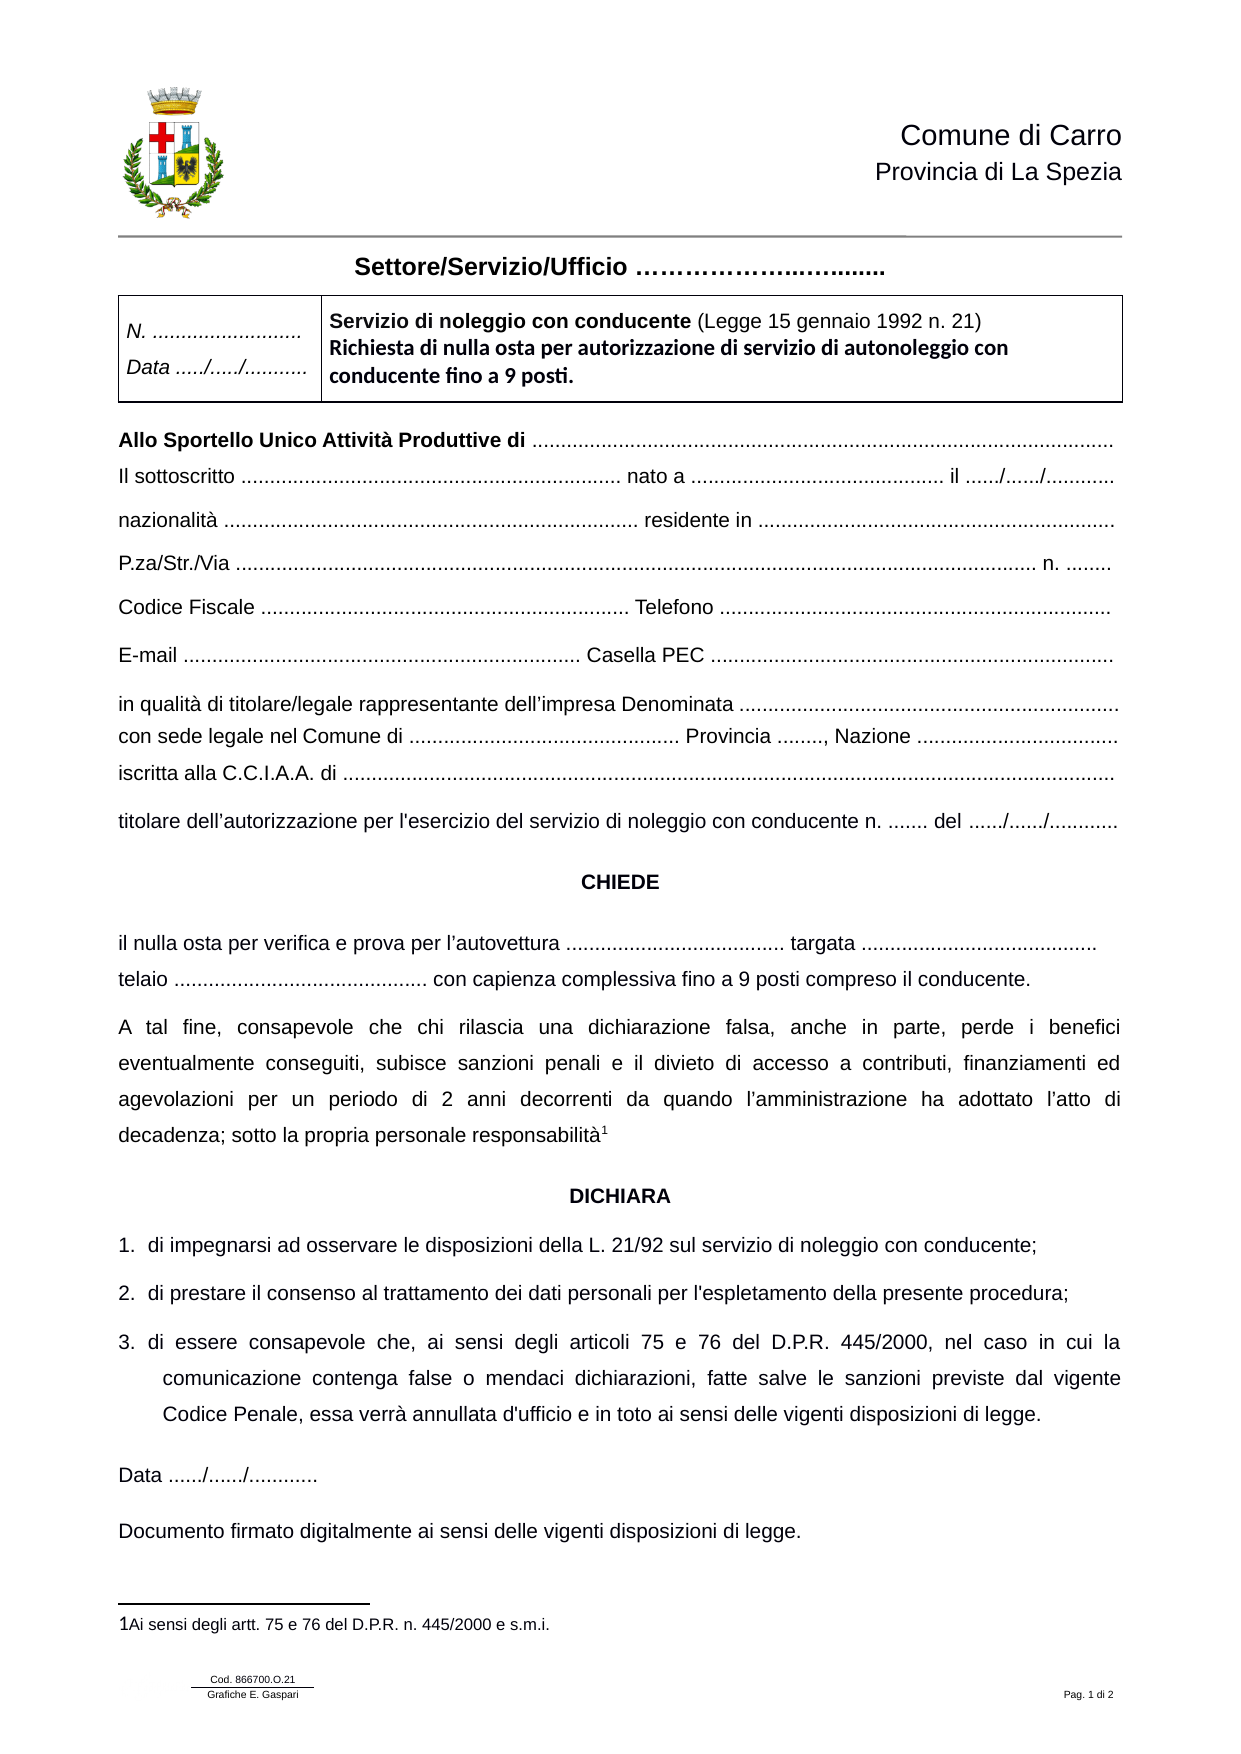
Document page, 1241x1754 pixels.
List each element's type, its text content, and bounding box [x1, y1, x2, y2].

text in qualità di titolare/legale rappresentante dell’impresa Denominata .................................................................. [118, 692, 1122, 716]
text Ai sensi degli artt. 75 e 76 del D.P.R. n. 445/2000 e s.m.i. [118, 1610, 1122, 1636]
table_header Servizio di noleggio con conducente (Legge 15 gennaio 1992 n. 21) Richiesta di nulla osta per autorizzazione di servizio di autonoleggio con conducente fino a 9 posti. [322, 296, 1122, 401]
subtitle di essere consapevole che, ai sensi degli articoli 75 e 76 del D.P.R. 445/2000, nel caso in cui la comunicazione contenga false o mendaci dichiarazioni, fatte salve le sanzioni previste dal vigente Codice Penale, essa verrà annullata d'ufficio e in toto ai sensi delle vigenti disposizioni di legge. [118, 1330, 1122, 1426]
subtitle di impegnarsi ad osservare le disposizioni della L. 21/92 sul servizio di noleggio con conducente; [118, 1233, 1122, 1257]
subtitle DICHIARA [118, 1184, 1122, 1208]
text nazionalità ........................................................................ residente in .............................................................. [118, 507, 1122, 531]
subtitle di prestare il consenso al trattamento dei dati personali per l'espletamento della presente procedura; [118, 1281, 1122, 1305]
text Codice Fiscale ................................................................ Telefono .................................................................... [118, 595, 1122, 619]
text Allo Sportello Unico Attività Produttive di ..................................................................................................... [118, 427, 1122, 451]
text CHIEDE [118, 870, 1122, 894]
text con sede legale nel Comune di ............................................... Provincia ........, Nazione ................................... [118, 724, 1122, 748]
text Documento firmato digitalmente ai sensi delle vigenti disposizioni di legge. [118, 1519, 1122, 1543]
text P.za/Str./Via ........................................................................................................................................... n. ........ [118, 551, 1122, 575]
text titolare dell’autorizzazione per l'esercizio del servizio di noleggio con conducente n. ....... del ....../....../............ [118, 809, 1122, 833]
text il nulla osta per verifica e prova per l’autovettura ...................................... targata ......................................... telaio ............................................ con capienza complessiva fino a 9 posti compreso il conducente. [118, 931, 1122, 991]
text Data ....../....../............ [118, 1462, 1122, 1486]
picture [122, 87, 224, 219]
text Provincia di La Spezia [224, 157, 1122, 185]
text Comune di Carro [224, 118, 1122, 152]
text iscritta alla C.C.I.A.A. di ...................................................................................................................................... [118, 760, 1122, 784]
text A tal fine, consapevole che chi rilascia una dichiarazione falsa, anche in parte, perde i benefici eventualmente conseguiti, subisce sanzioni penali e il divieto di accesso a contributi, finanziamenti ed agevolazioni per un periodo di 2 anni decorrenti da quando l’amministrazione ha adottato l’atto di decadenza; sotto la propria personale responsabilità [118, 1015, 1122, 1147]
text E-mail ..................................................................... Casella PEC ...................................................................... [118, 643, 1122, 667]
text Il sottoscritto .................................................................. nato a ............................................ il ....../....../............ [118, 464, 1122, 488]
table_header N. .......................... Data ...../...../........... [119, 296, 321, 401]
text Settore/Servizio/Ufficio ………………...…........ [118, 252, 1122, 281]
